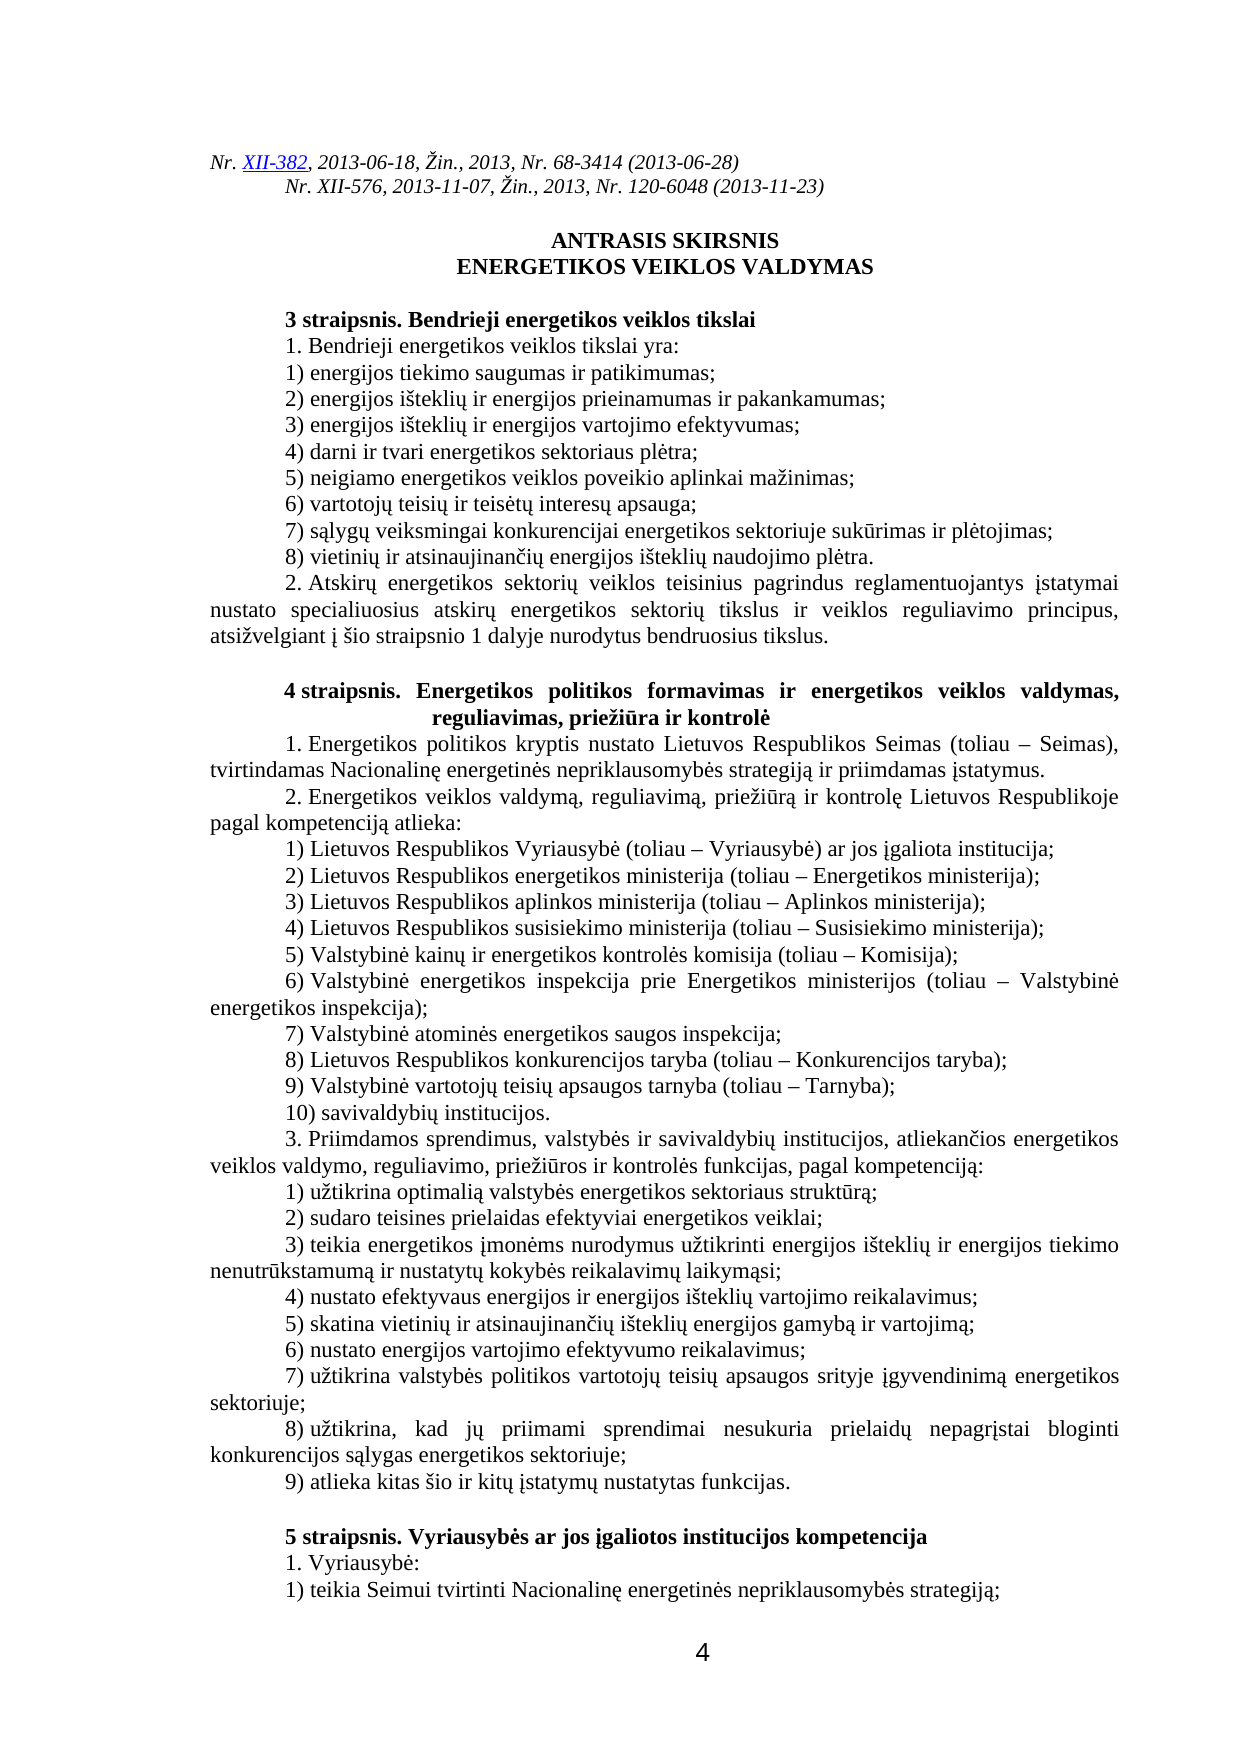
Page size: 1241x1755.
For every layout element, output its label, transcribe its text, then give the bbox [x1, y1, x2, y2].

text 6) vartotojų teisių ir teisėtų interesų apsauga; [210, 490, 1120, 517]
text 4) nustato efektyvaus energijos ir energijos išteklių vartojimo reikalavimus; [210, 1283, 1120, 1310]
text 1) užtikrina optimalią valstybės energetikos sektoriaus struktūrą; [210, 1178, 1120, 1204]
text 3 straipsnis. Bendrieji energetikos veiklos tikslai [210, 306, 1120, 332]
text 10) savivaldybių institucijos. [210, 1099, 1120, 1125]
text 1. Vyriausybė: [210, 1549, 1120, 1576]
text 1) Lietuvos Respublikos Vyriausybė (toliau – Vyriausybė) ar jos įgaliota institucija; [210, 835, 1120, 862]
text 2) sudaro teisines prielaidas efektyviai energetikos veiklai; [210, 1204, 1120, 1231]
text 8) užtikrina, kad jų priimami sprendimai nesukuria prielaidų nepagrįstai bloginti konkurencijos sąlygas energetikos sektoriuje; [210, 1415, 1120, 1468]
text 2. Atskirų energetikos sektorių veiklos teisinius pagrindus reglamentuojantys įstatymai nustato specialiuosius atskirų energetikos sektorių tikslus ir veiklos reguliavimo principus, atsižvelgiant į šio straipsnio 1 dalyje nurodytus bendruosius tikslus. [210, 569, 1120, 648]
text 3) Lietuvos Respublikos aplinkos ministerija (toliau – Aplinkos ministerija); [210, 888, 1120, 914]
text Nr. XII-382, 2013-06-18, Žin., 2013, Nr. 68-3414 (2013-06-28) [210, 150, 1120, 174]
text 5) skatina vietinių ir atsinaujinančių išteklių energijos gamybą ir vartojimą; [210, 1310, 1120, 1336]
text 5 straipsnis. Vyriausybės ar jos įgaliotos institucijos kompetencija [210, 1523, 1120, 1549]
text 8) vietinių ir atsinaujinančių energijos išteklių naudojimo plėtra. [210, 543, 1120, 569]
text 7) sąlygų veiksmingai konkurencijai energetikos sektoriuje sukūrimas ir plėtojimas; [210, 517, 1120, 543]
text 6) Valstybinė energetikos inspekcija prie Energetikos ministerijos (toliau – Valstybinė energetikos inspekcija); [210, 967, 1120, 1020]
text 4) darni ir tvari energetikos sektoriaus plėtra; [210, 438, 1120, 464]
text 3. Priimdamos sprendimus, valstybės ir savivaldybių institucijos, atliekančios energetikos veiklos valdymo, reguliavimo, priežiūros ir kontrolės funkcijas, pagal kompetenciją: [210, 1125, 1120, 1178]
text 1. Bendrieji energetikos veiklos tikslai yra: [210, 332, 1120, 359]
text 4 straipsnis. Energetikos politikos formavimas ir energetikos veiklos valdymas, reguliavimas, priežiūra ir kontrolė [284, 677, 1120, 730]
text Nr. XII-576, 2013-11-07, Žin., 2013, Nr. 120-6048 (2013-11-23) [210, 174, 1120, 198]
text 9) atlieka kitas šio ir kitų įstatymų nustatytas funkcijas. [210, 1468, 1120, 1494]
text 2. Energetikos veiklos valdymą, reguliavimą, priežiūrą ir kontrolę Lietuvos Respublikoje pagal kompetenciją atlieka: [210, 783, 1120, 835]
text 5) Valstybinė kainų ir energetikos kontrolės komisija (toliau – Komisija); [210, 941, 1120, 967]
text 3) energijos išteklių ir energijos vartojimo efektyvumas; [210, 411, 1120, 438]
text 6) nustato energijos vartojimo efektyvumo reikalavimus; [210, 1336, 1120, 1362]
text 8) Lietuvos Respublikos konkurencijos taryba (toliau – Konkurencijos taryba); [210, 1046, 1120, 1073]
text 7) užtikrina valstybės politikos vartotojų teisių apsaugos srityje įgyvendinimą energetikos sektoriuje; [210, 1362, 1120, 1415]
text 9) Valstybinė vartotojų teisių apsaugos tarnyba (toliau – Tarnyba); [210, 1073, 1120, 1099]
text 4) Lietuvos Respublikos susisiekimo ministerija (toliau – Susisiekimo ministerija); [210, 914, 1120, 941]
text 1) energijos tiekimo saugumas ir patikimumas; [210, 359, 1120, 385]
text 7) Valstybinė atominės energetikos saugos inspekcija; [210, 1020, 1120, 1046]
text 1) teikia Seimui tvirtinti Nacionalinę energetinės nepriklausomybės strategiją; [210, 1576, 1120, 1602]
text 3) teikia energetikos įmonėms nurodymus užtikrinti energijos išteklių ir energijos tiekimo nenutrūkstamumą ir nustatytų kokybės reikalavimų laikymąsi; [210, 1231, 1120, 1283]
text 5) neigiamo energetikos veiklos poveikio aplinkai mažinimas; [210, 464, 1120, 490]
text 2) energijos išteklių ir energijos prieinamumas ir pakankamumas; [210, 385, 1120, 411]
text 2) Lietuvos Respublikos energetikos ministerija (toliau – Energetikos ministerija); [210, 862, 1120, 888]
text 1. Energetikos politikos kryptis nustato Lietuvos Respublikos Seimas (toliau – Seimas), tvirtindamas Nacionalinę energetinės nepriklausomybės strategiją ir priimdamas įstatymus. [210, 730, 1120, 783]
text ANTRASIS SKIRSNIS [210, 227, 1120, 253]
text ENERGETIKOS VEIKLOS VALDYMAS [210, 253, 1120, 279]
